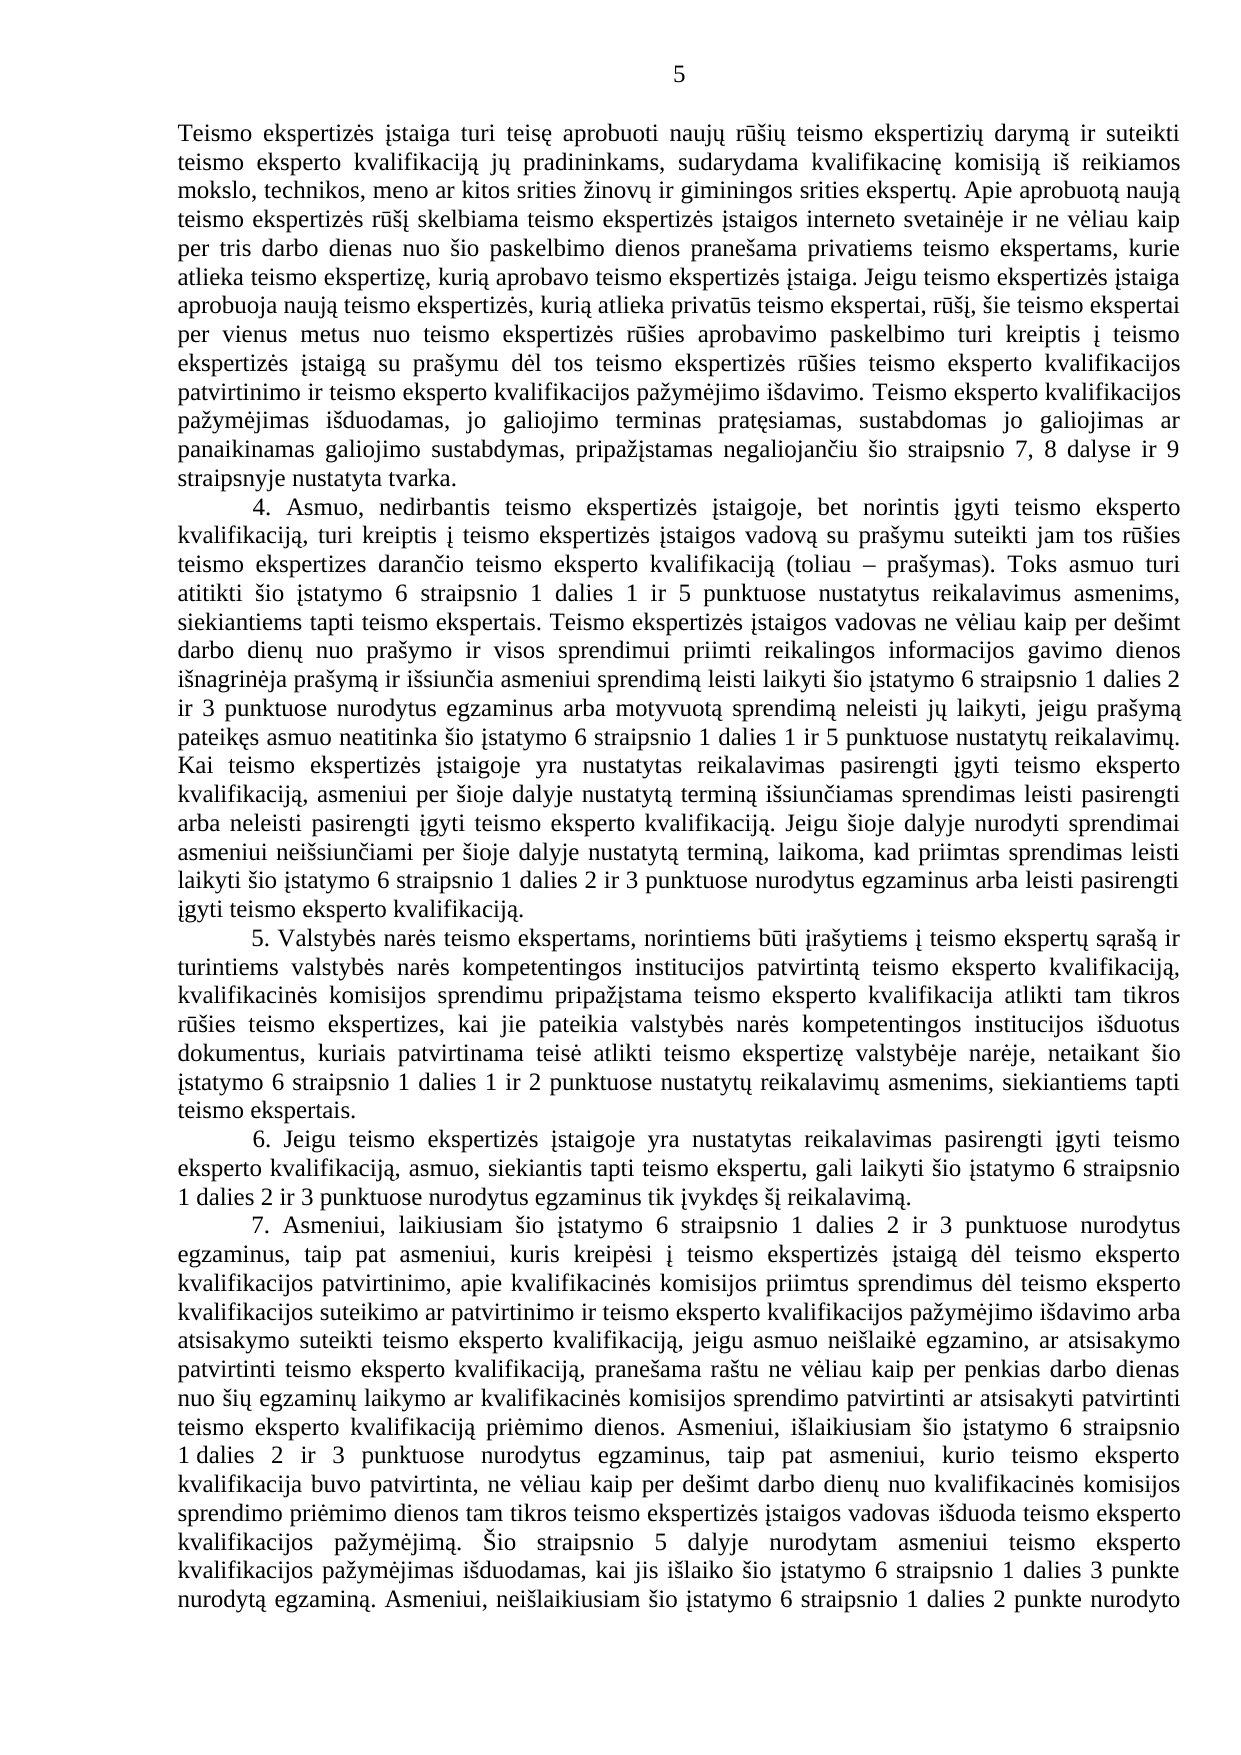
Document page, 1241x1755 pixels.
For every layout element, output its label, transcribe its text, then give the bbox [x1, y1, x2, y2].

text 6. Jeigu teismo ekspertizės įstaigoje yra nustatytas reikalavimas pasirengti įgyti teismo eksperto kvalifikaciją, asmuo, siekiantis tapti teismo ekspertu, gali laikyti šio įstatymo 6 straipsnio 1 dalies 2 ir 3 punktuose nurodytus egzaminus tik įvykdęs šį reikalavimą. [177, 1124, 1181, 1211]
text 5. Valstybės narės teismo ekspertams, norintiems būti įrašytiems į teismo ekspertų sąrašą ir turintiems valstybės narės kompetentingos institucijos patvirtintą teismo eksperto kvalifikaciją, kvalifikacinės komisijos sprendimu pripažįstama teismo eksperto kvalifikacija atlikti tam tikros rūšies teismo ekspertizes, kai jie pateikia valstybės narės kompetentingos institucijos išduotus dokumentus, kuriais patvirtinama teisė atlikti teismo ekspertizę valstybėje narėje, netaikant šio įstatymo 6 straipsnio 1 dalies 1 ir 2 punktuose nustatytų reikalavimų asmenims, siekiantiems tapti teismo ekspertais. [177, 923, 1181, 1124]
text Teismo ekspertizės įstaiga turi teisę aprobuoti naujų rūšių teismo ekspertizių darymą ir suteikti teismo eksperto kvalifikaciją jų pradininkams, sudarydama kvalifikacinę komisiją iš reikiamos mokslo, technikos, meno ar kitos srities žinovų ir giminingos srities ekspertų. Apie aprobuotą naują teismo ekspertizės rūšį skelbiama teismo ekspertizės įstaigos interneto svetainėje ir ne vėliau kaip per tris darbo dienas nuo šio paskelbimo dienos pranešama privatiems teismo ekspertams, kurie atlieka teismo ekspertizę, kurią aprobavo teismo ekspertizės įstaiga. Jeigu teismo ekspertizės įstaiga aprobuoja naują teismo ekspertizės, kurią atlieka privatūs teismo ekspertai, rūšį, šie teismo ekspertai per vienus metus nuo teismo ekspertizės rūšies aprobavimo paskelbimo turi kreiptis į teismo ekspertizės įstaigą su prašymu dėl tos teismo ekspertizės rūšies teismo eksperto kvalifikacijos patvirtinimo ir teismo eksperto kvalifikacijos pažymėjimo išdavimo. Teismo eksperto kvalifikacijos pažymėjimas išduodamas, jo galiojimo terminas pratęsiamas, sustabdomas jo galiojimas ar panaikinamas galiojimo sustabdymas, pripažįstamas negaliojančiu šio straipsnio 7, 8 dalyse ir 9 straipsnyje nustatyta tvarka. [177, 118, 1181, 492]
text 7. Asmeniui, laikiusiam šio įstatymo 6 straipsnio 1 dalies 2 ir 3 punktuose nurodytus egzaminus, taip pat asmeniui, kuris kreipėsi į teismo ekspertizės įstaigą dėl teismo eksperto kvalifikacijos patvirtinimo, apie kvalifikacinės komisijos priimtus sprendimus dėl teismo eksperto kvalifikacijos suteikimo ar patvirtinimo ir teismo eksperto kvalifikacijos pažymėjimo išdavimo arba atsisakymo suteikti teismo eksperto kvalifikaciją, jeigu asmuo neišlaikė egzamino, ar atsisakymo patvirtinti teismo eksperto kvalifikaciją, pranešama raštu ne vėliau kaip per penkias darbo dienas nuo šių egzaminų laikymo ar kvalifikacinės komisijos sprendimo patvirtinti ar atsisakyti patvirtinti teismo eksperto kvalifikaciją priėmimo dienos. Asmeniui, išlaikiusiam šio įstatymo 6 straipsnio 1 dalies 2 ir 3 punktuose nurodytus egzaminus, taip pat asmeniui, kurio teismo eksperto kvalifikacija buvo patvirtinta, ne vėliau kaip per dešimt darbo dienų nuo kvalifikacinės komisijos sprendimo priėmimo dienos tam tikros teismo ekspertizės įstaigos vadovas išduoda teismo eksperto kvalifikacijos pažymėjimą. Šio straipsnio 5 dalyje nurodytam asmeniui teismo eksperto kvalifikacijos pažymėjimas išduodamas, kai jis išlaiko šio įstatymo 6 straipsnio 1 dalies 3 punkte nurodytą egzaminą. Asmeniui, neišlaikiusiam šio įstatymo 6 straipsnio 1 dalies 2 punkte nurodyto [177, 1211, 1181, 1613]
text 4. Asmuo, nedirbantis teismo ekspertizės įstaigoje, bet norintis įgyti teismo eksperto kvalifikaciją, turi kreiptis į teismo ekspertizės įstaigos vadovą su prašymu suteikti jam tos rūšies teismo ekspertizes darančio teismo eksperto kvalifikaciją (toliau – prašymas). Toks asmuo turi atitikti šio įstatymo 6 straipsnio 1 dalies 1 ir 5 punktuose nustatytus reikalavimus asmenims, siekiantiems tapti teismo ekspertais. Teismo ekspertizės įstaigos vadovas ne vėliau kaip per dešimt darbo dienų nuo prašymo ir visos sprendimui priimti reikalingos informacijos gavimo dienos išnagrinėja prašymą ir išsiunčia asmeniui sprendimą leisti laikyti šio įstatymo 6 straipsnio 1 dalies 2 ir 3 punktuose nurodytus egzaminus arba motyvuotą sprendimą neleisti jų laikyti, jeigu prašymą pateikęs asmuo neatitinka šio įstatymo 6 straipsnio 1 dalies 1 ir 5 punktuose nustatytų reikalavimų. Kai teismo ekspertizės įstaigoje yra nustatytas reikalavimas pasirengti įgyti teismo eksperto kvalifikaciją, asmeniui per šioje dalyje nustatytą terminą išsiunčiamas sprendimas leisti pasirengti arba neleisti pasirengti įgyti teismo eksperto kvalifikaciją. Jeigu šioje dalyje nurodyti sprendimai asmeniui neišsiunčiami per šioje dalyje nustatytą terminą, laikoma, kad priimtas sprendimas leisti laikyti šio įstatymo 6 straipsnio 1 dalies 2 ir 3 punktuose nurodytus egzaminus arba leisti pasirengti įgyti teismo eksperto kvalifikaciją. [177, 492, 1181, 923]
